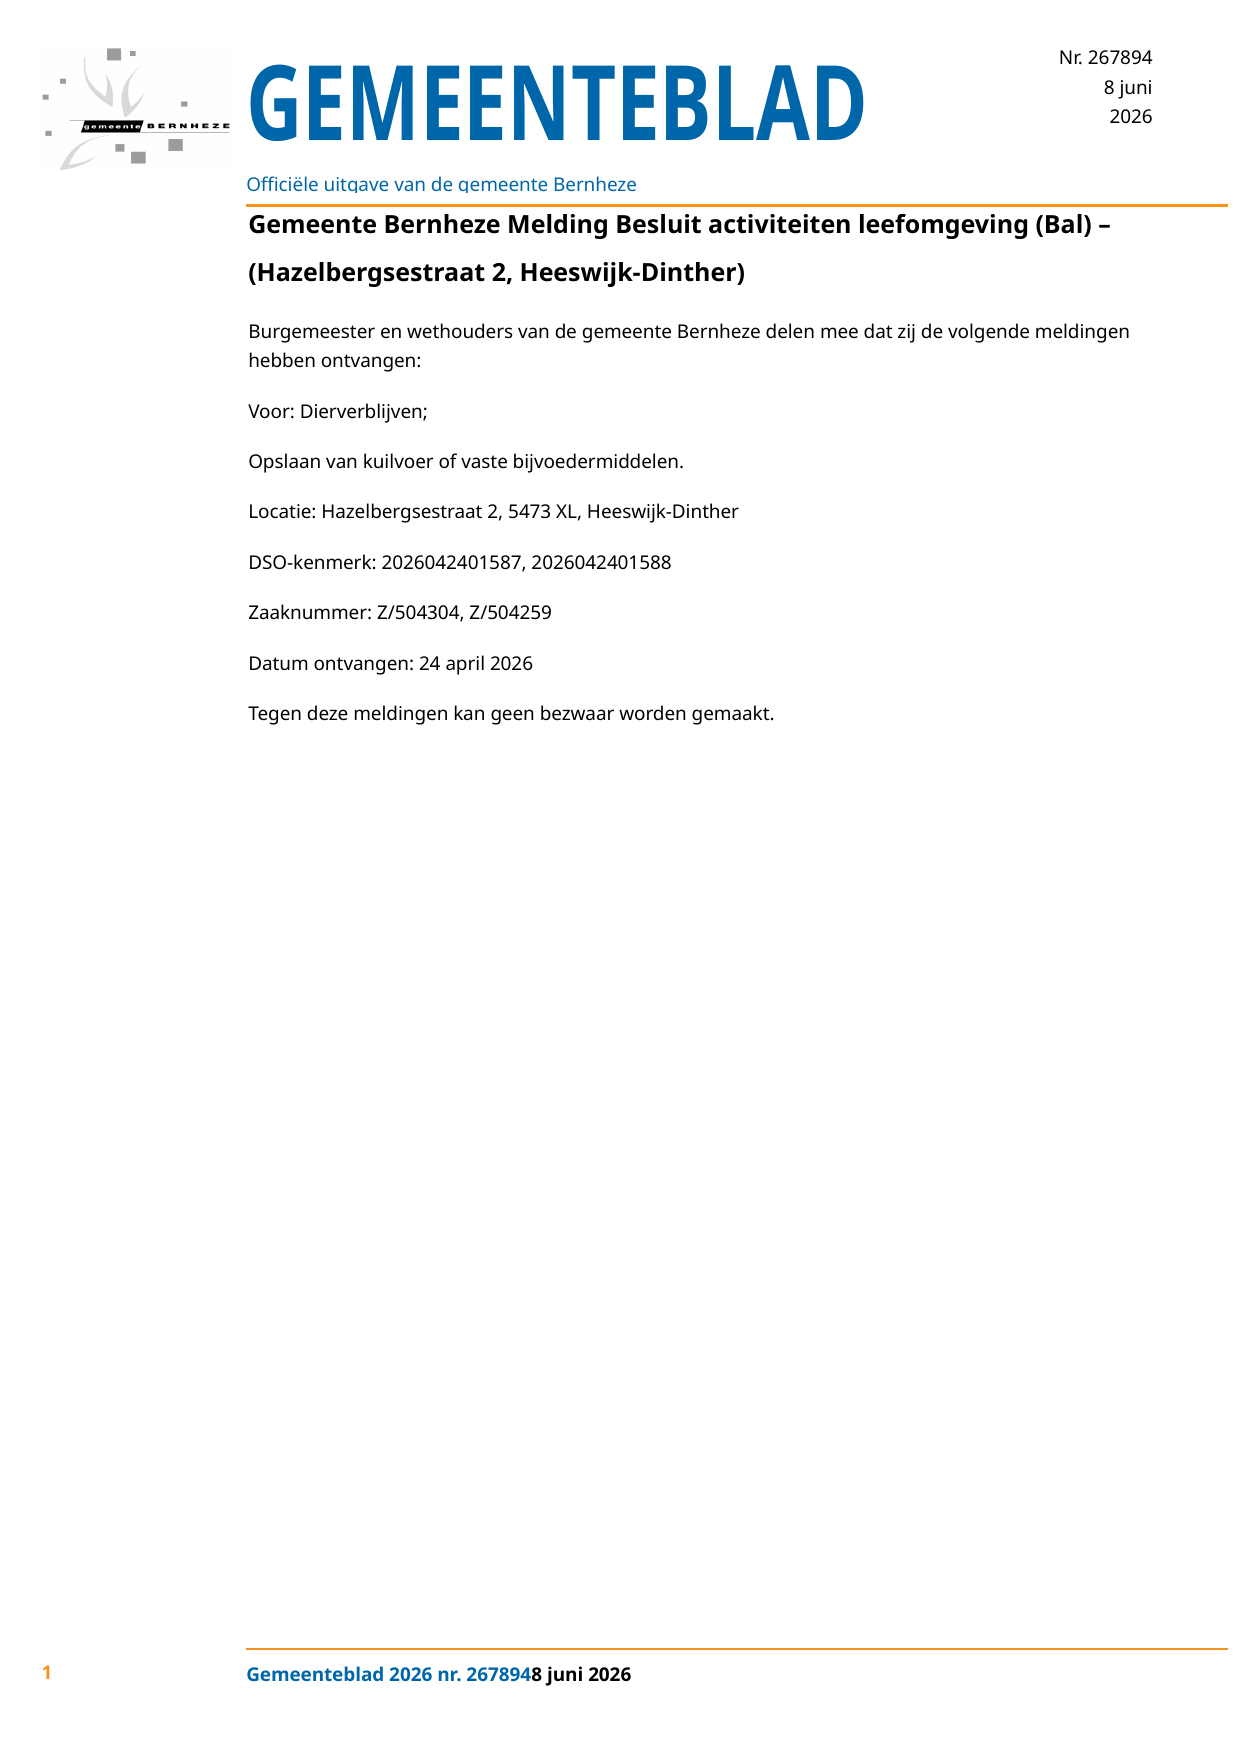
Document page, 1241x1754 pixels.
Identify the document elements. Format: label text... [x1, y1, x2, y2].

text DSO-kenmerk: 2026042401587, 2026042401588 [248, 549, 1152, 575]
text Tegen deze meldingen kan geen bezwaar worden gemaakt. [248, 700, 1152, 726]
text Burgemeester en wethouders van de gemeente Bernheze delen mee dat zij de volgende meldingen hebben ontvangen: [248, 318, 1152, 373]
text Voor: Dierverblijven; [248, 398, 1152, 424]
text Datum ontvangen: 24 april 2026 [248, 650, 1152, 676]
text Locatie: Hazelbergsestraat 2, 5473 XL, Heeswijk-Dinther [248, 499, 1152, 524]
picture [41, 47, 231, 172]
text Gemeente Bernheze Melding Besluit activiteiten leefomgeving (Bal) – (Hazelbergsestraat 2, Heeswijk-Dinther) [248, 207, 1152, 288]
text Opslaan van kuilvoer of vaste bijvoedermiddelen. [248, 448, 1152, 474]
text Zaaknummer: Z/504304, Z/504259 [248, 599, 1152, 625]
